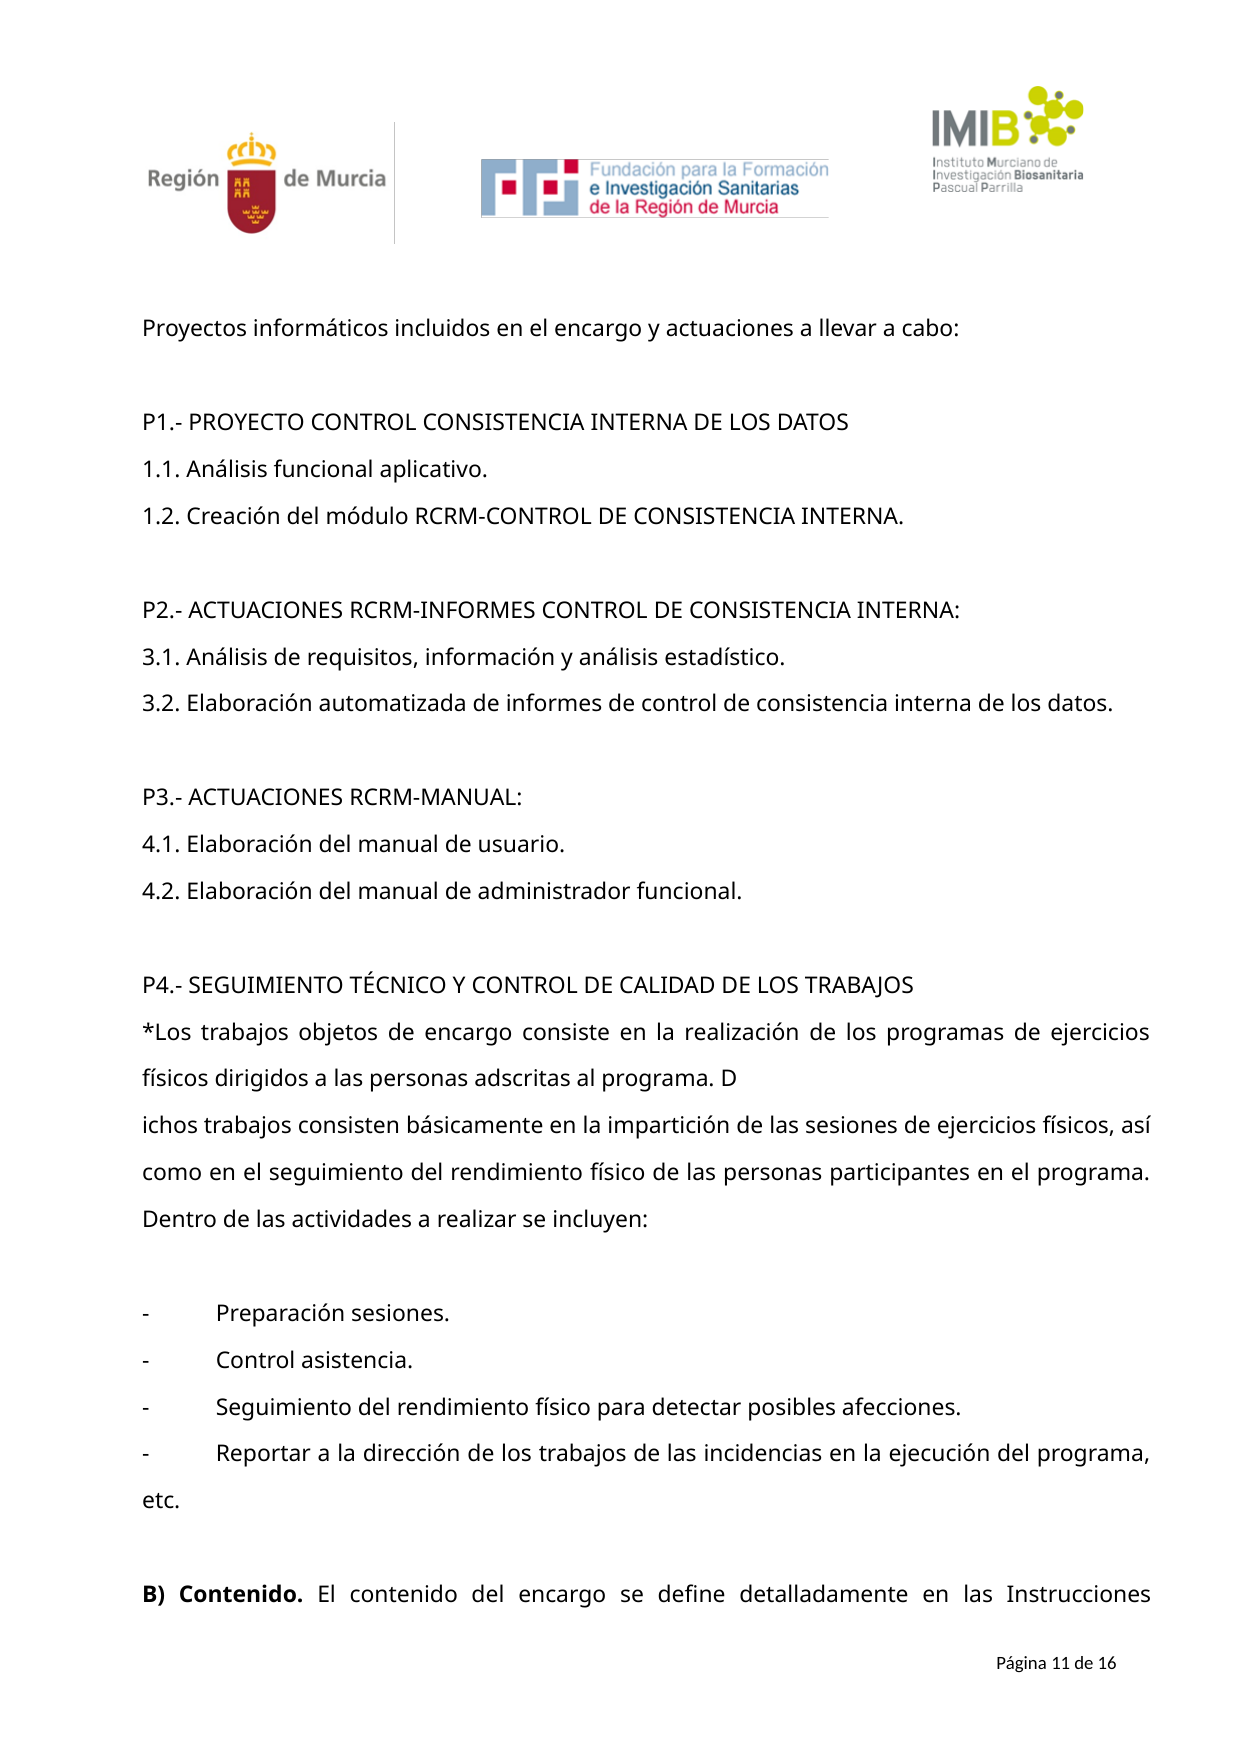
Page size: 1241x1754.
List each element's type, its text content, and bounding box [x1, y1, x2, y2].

text - Control asistencia. [142, 1344, 1152, 1375]
text P2.- ACTUACIONES RCRM-INFORMES CONTROL DE CONSISTENCIA INTERNA: [142, 594, 1152, 625]
text - Seguimiento del rendimiento físico para detectar posibles afecciones. [142, 1391, 1152, 1422]
text 4.1. Elaboración del manual de usuario. [142, 828, 1152, 859]
text P3.- ACTUACIONES RCRM-MANUAL: [142, 781, 1152, 812]
text Proyectos informáticos incluidos en el encargo y actuaciones a llevar a cabo: [142, 312, 1152, 344]
text 3.2. Elaboración automatizada de informes de control de consistencia interna de los datos. [142, 687, 1152, 719]
text - Preparación sesiones. [142, 1297, 1152, 1328]
text P1.- PROYECTO CONTROL CONSISTENCIA INTERNA DE LOS DATOS [142, 406, 1152, 437]
text 1.2. Creación del módulo RCRM-CONTROL DE CONSISTENCIA INTERNA. [142, 500, 1152, 531]
text 1.1. Análisis funcional aplicativo. [142, 453, 1152, 484]
text 4.2. Elaboración del manual de administrador funcional. [142, 875, 1152, 906]
text B) Contenido. El contenido del encargo se define detalladamente en las Instrucciones [142, 1578, 1152, 1609]
text - Reportar a la dirección de los trabajos de las incidencias en la ejecución del programa, etc. [142, 1437, 1152, 1516]
text 3.1. Análisis de requisitos, información y análisis estadístico. [142, 641, 1152, 672]
text ichos trabajos consisten básicamente en la impartición de las sesiones de ejercicios físicos, así como en el seguimiento del rendimiento físico de las personas participantes en el programa. Dentro de las actividades a realizar se incluyen: [142, 1109, 1152, 1234]
text *Los trabajos objetos de encargo consiste en la realización de los programas de ejercicios físicos dirigidos a las personas adscritas al programa. D [142, 1016, 1152, 1094]
text P4.- SEGUIMIENTO TÉCNICO Y CONTROL DE CALIDAD DE LOS TRABAJOS [142, 969, 1152, 1000]
